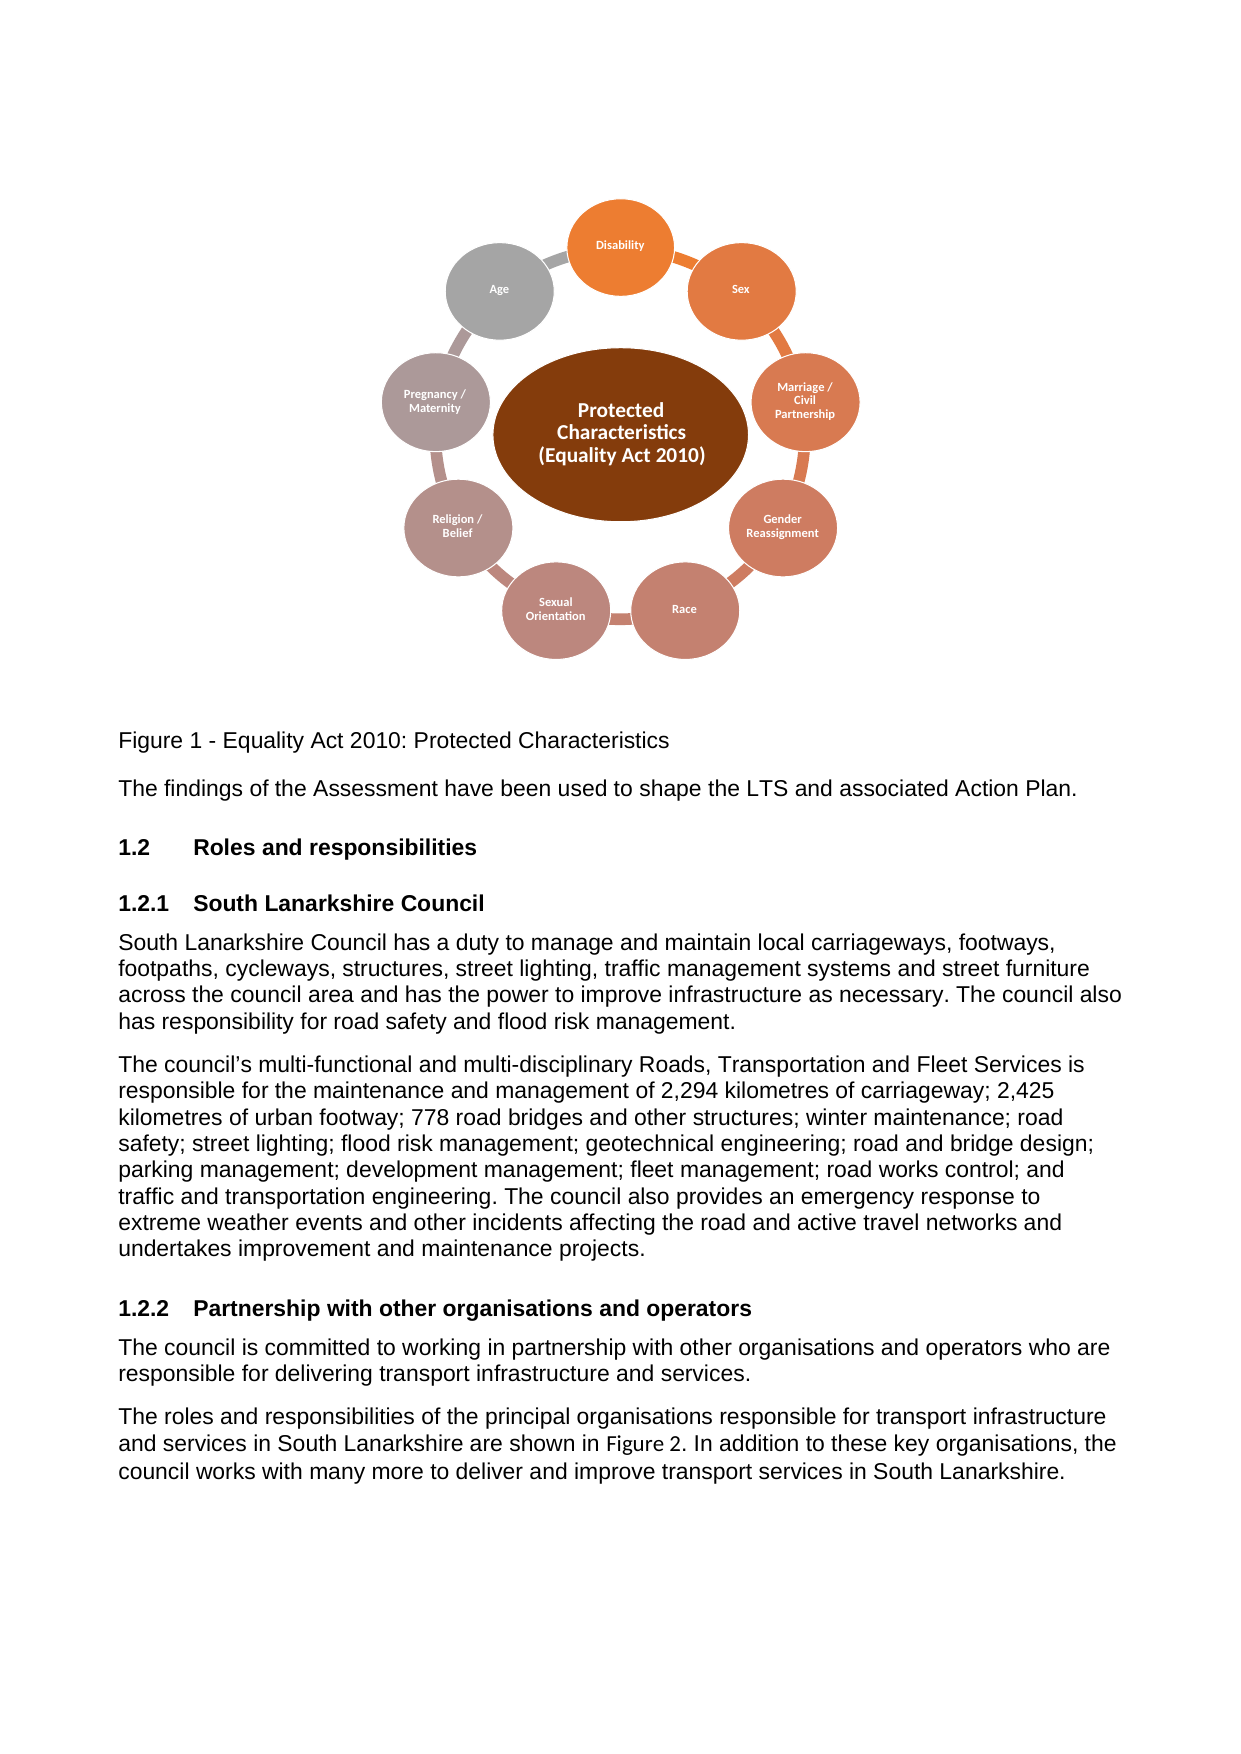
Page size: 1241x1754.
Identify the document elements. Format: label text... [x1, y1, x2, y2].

subtitle 1.2.1 South Lanarkshire Council [118, 890, 1122, 916]
subtitle 1.2 Roles and responsibilities [118, 834, 1122, 861]
text South Lanarkshire Council has a duty to manage and maintain local carriageways, footways, footpaths, cycleways, structures, street lighting, traffic management systems and street furniture across the council area and has the power to improve infrastructure as necessary. The council also has responsibility for road safety and flood risk management. [118, 929, 1122, 1034]
text The council is committed to working in partnership with other organisations and operators who are responsible for delivering transport infrastructure and services. [118, 1334, 1122, 1387]
text The roles and responsibilities of the principal organisations responsible for transport infrastructure and services in South Lanarkshire are shown in Figure 2. In addition to these key organisations, the council works with many more to deliver and improve transport services in South Lanarkshire. [118, 1403, 1122, 1484]
text Figure 1 - Equality Act 2010: Protected Characteristics [118, 727, 1122, 754]
text The findings of the Assessment have been used to shape the LTS and associated Action Plan. [118, 775, 1122, 801]
subtitle 1.2.2 Partnership with other organisations and operators [118, 1295, 1122, 1321]
text The council’s multi-functional and multi-disciplinary Roads, Transportation and Fleet Services is responsible for the maintenance and management of 2,294 kilometres of carriageway; 2,425 kilometres of urban footway; 778 road bridges and other structures; winter maintenance; road safety; street lighting; flood risk management; geotechnical engineering; road and bridge design; parking management; development management; fleet management; road works control; and traffic and transportation engineering. The council also provides an emergency response to extreme weather events and other incidents affecting the road and active travel networks and undertakes improvement and maintenance projects. [118, 1051, 1122, 1262]
